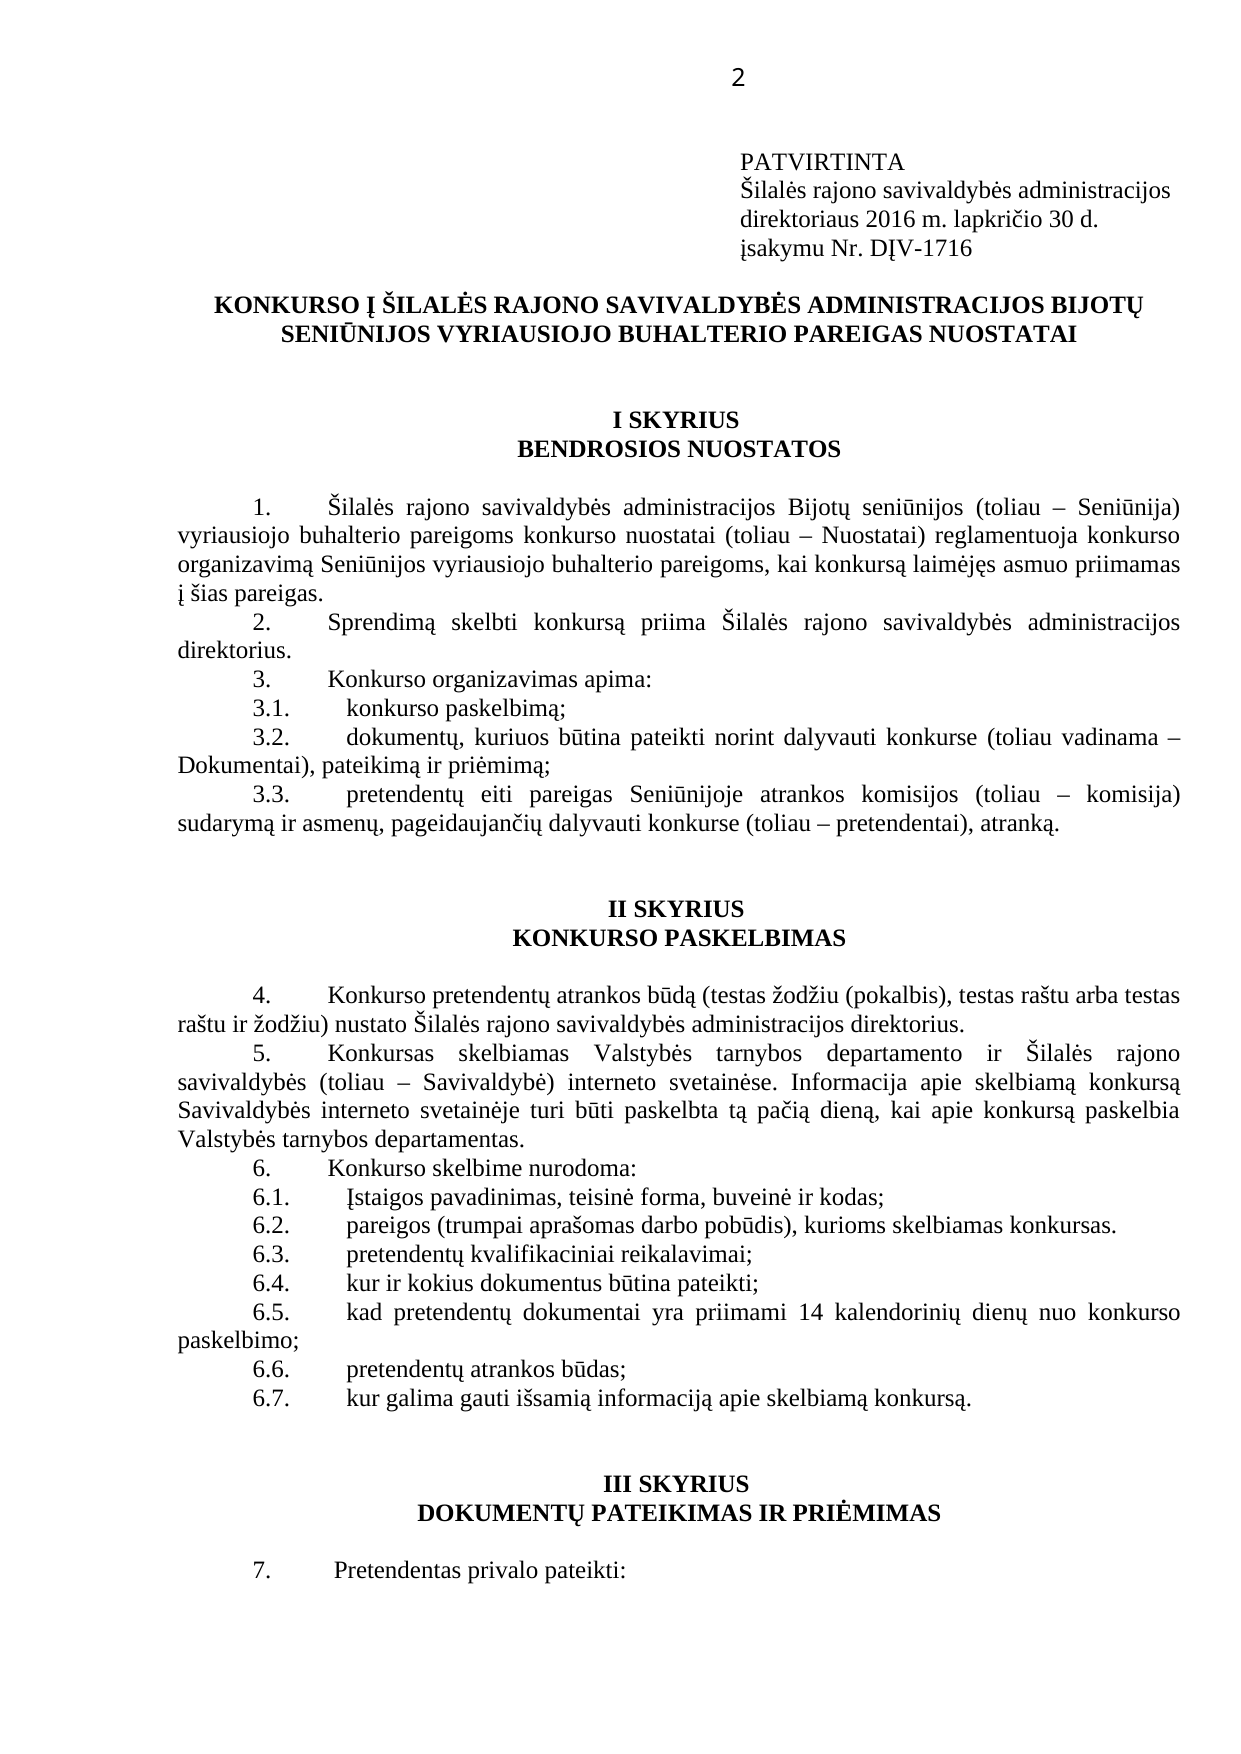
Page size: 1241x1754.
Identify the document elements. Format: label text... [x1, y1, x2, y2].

text 3.2. dokumentų, kuriuos būtina pateikti norint dalyvauti konkurse (toliau vadinama – Dokumentai), pateikimą ir priėmimą; [177, 722, 1181, 779]
text III SKYRIUS [177, 1469, 1181, 1498]
text II SKYRIUS [177, 894, 1181, 923]
text 3.3. pretendentų eiti pareigas Seniūnijoje atrankos komisijos (toliau – komisija) sudarymą ir asmenų, pageidaujančių dalyvauti konkurse (toliau – pretendentai), atranką. [177, 779, 1181, 837]
text 3. Konkurso organizavimas apima: [177, 664, 1181, 693]
text 6.5. kad pretendentų dokumentai yra priimami 14 kalendorinių dienų nuo konkurso paskelbimo; [177, 1297, 1181, 1354]
text DOKUMENTŲ PATEIKIMAS IR PRIĖMIMAS [177, 1498, 1181, 1527]
text 6.3. pretendentų kvalifikaciniai reikalavimai; [177, 1239, 1181, 1268]
text 6.6. pretendentų atrankos būdas; [177, 1354, 1181, 1383]
text 6.7. kur galima gauti išsamią informaciją apie skelbiamą konkursą. [177, 1383, 1181, 1412]
text KONKURSO Į ŠILALĖS RAJONO SAVIVALDYBĖS ADMINISTRACIJOS BIJOTŲ SENIŪNIJOS VYRIAUSIOJO BUHALTERIO PAREIGAS NUOSTATAI [177, 291, 1181, 348]
text KONKURSO PASKELBIMAS [177, 923, 1181, 952]
text 2. Sprendimą skelbti konkursą priima Šilalės rajono savivaldybės administracijos direktorius. [177, 607, 1181, 664]
text 6. Konkurso skelbime nurodoma: [177, 1153, 1181, 1182]
text 4. Konkurso pretendentų atrankos būdą (testas žodžiu (pokalbis), testas raštu arba testas raštu ir žodžiu) nustato Šilalės rajono savivaldybės administracijos direktorius. [177, 981, 1181, 1038]
text 5. Konkursas skelbiamas Valstybės tarnybos departamento ir Šilalės rajono savivaldybės (toliau – Savivaldybė) interneto svetainėse. Informacija apie skelbiamą konkursą Savivaldybės interneto svetainėje turi būti paskelbta tą pačią dieną, kai apie konkursą paskelbia Valstybės tarnybos departamentas. [177, 1038, 1181, 1153]
text Šilalės rajono savivaldybės administracijos direktoriaus 2016 m. lapkričio 30 d. įsakymu Nr. DĮV-1716 [740, 176, 1181, 262]
text BENDROSIOS NUOSTATOS [177, 434, 1181, 463]
text 7. Pretendentas privalo pateikti: [177, 1556, 1181, 1584]
text 6.2. pareigos (trumpai aprašomas darbo pobūdis), kurioms skelbiamas konkursas. [177, 1211, 1181, 1239]
text 6.4. kur ir kokius dokumentus būtina pateikti; [177, 1268, 1181, 1297]
text PATVIRTINTA [740, 147, 1181, 176]
text I SKYRIUS [177, 406, 1181, 434]
text 6.1. Įstaigos pavadinimas, teisinė forma, buveinė ir kodas; [177, 1182, 1181, 1211]
text 1. Šilalės rajono savivaldybės administracijos Bijotų seniūnijos (toliau – Seniūnija) vyriausiojo buhalterio pareigoms konkurso nuostatai (toliau – Nuostatai) reglamentuoja konkurso organizavimą Seniūnijos vyriausiojo buhalterio pareigoms, kai konkursą laimėjęs asmuo priimamas į šias pareigas. [177, 492, 1181, 607]
text 3.1. konkurso paskelbimą; [177, 693, 1181, 722]
